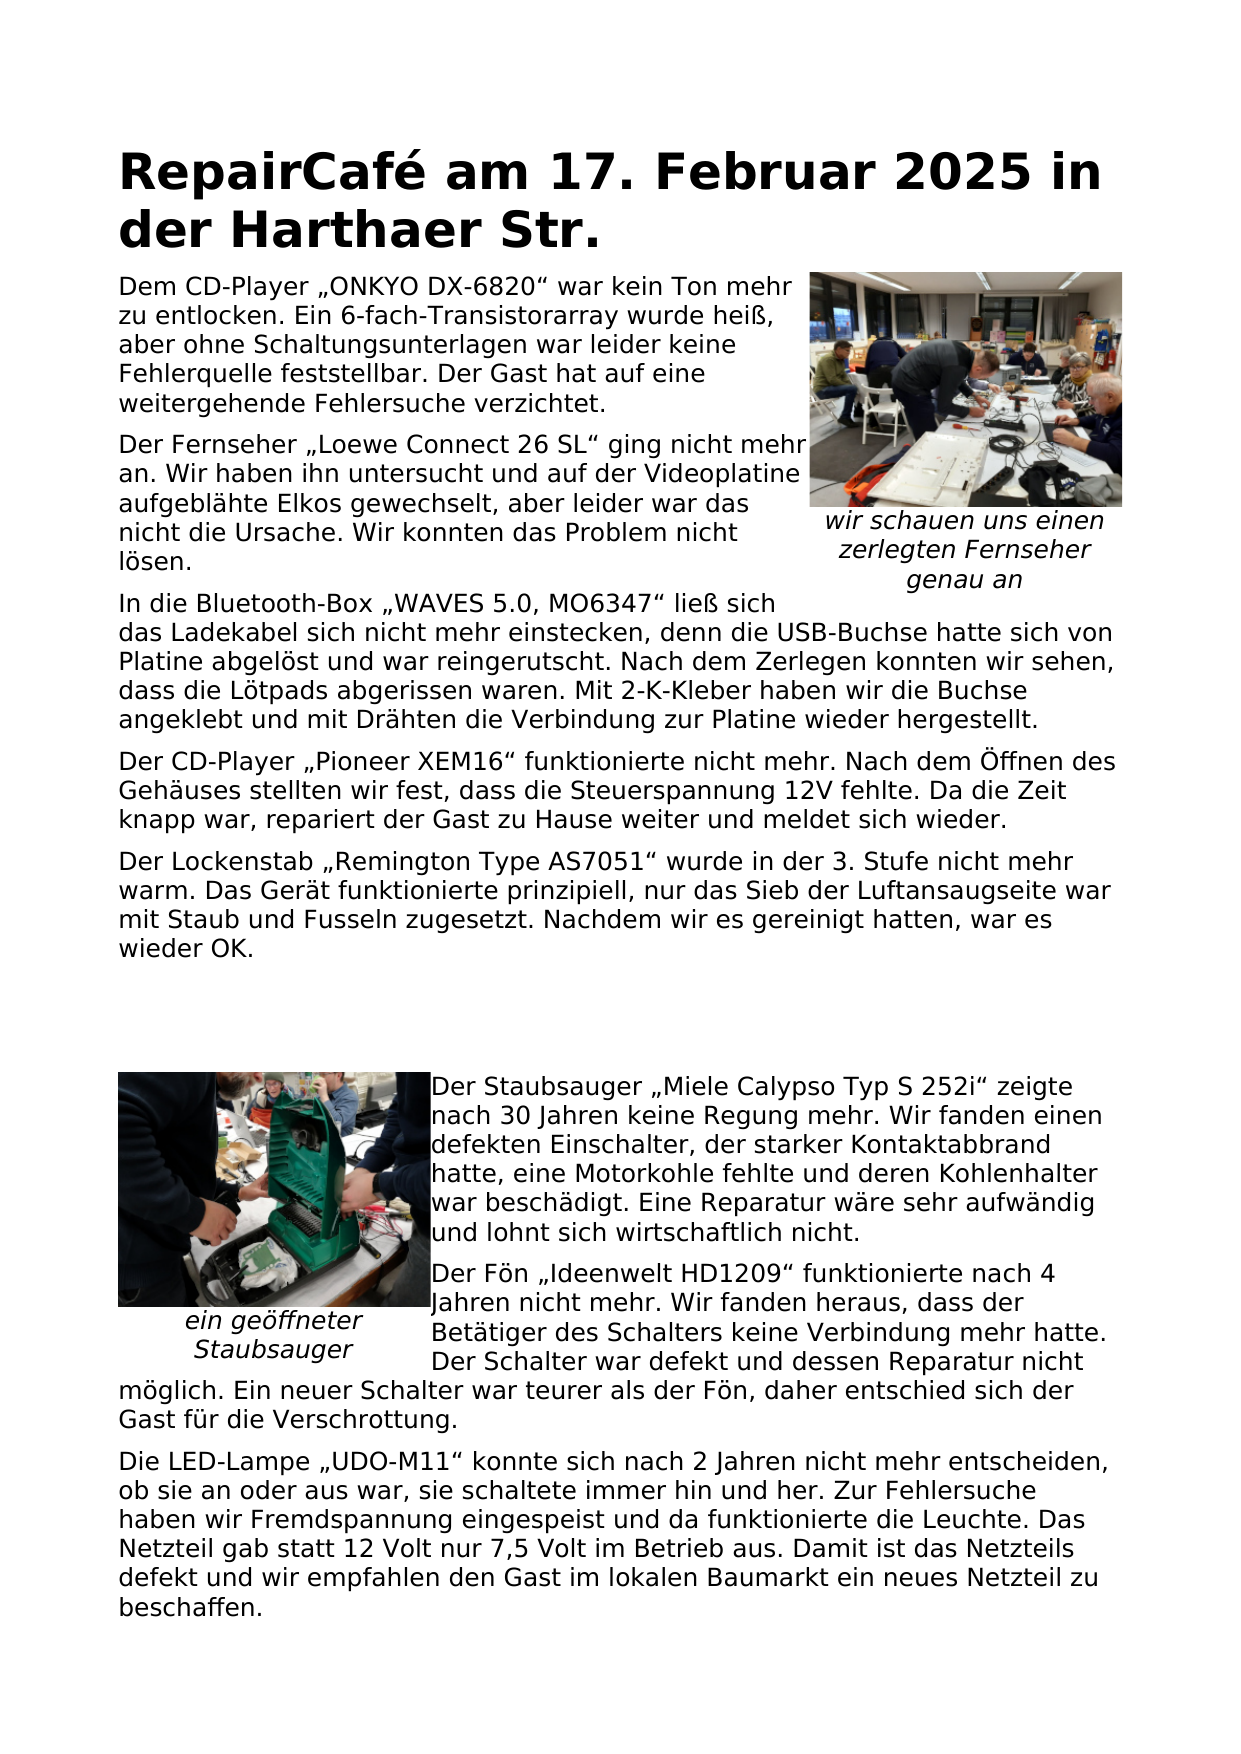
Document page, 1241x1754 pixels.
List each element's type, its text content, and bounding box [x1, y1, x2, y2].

text Der CD-Player „Pioneer XEM16“ funktionierte nicht mehr. Nach dem Öffnen des Gehäuses stellten wir fest, dass die Steuerspannung 12V fehlte. Da die Zeit knapp war, repariert der Gast zu Hause weiter und meldet sich wieder. [118, 747, 1122, 834]
text Die LED-Lampe „UDO-M11“ konnte sich nach 2 Jahren nicht mehr entscheiden, ob sie an oder aus war, sie schaltete immer hin und her. Zur Fehlersuche haben wir Fremdspannung eingespeist und da funktionierte die Leuchte. Das Netzteil gab statt 12 Volt nur 7,5 Volt im Betrieb aus. Damit ist das Netzteils defekt und wir empfahlen den Gast im lokalen Baumarkt ein neues Netzteil zu beschaffen. [118, 1447, 1122, 1622]
text Dem CD-Player „ONKYO DX-6820“ war kein Ton mehr zu entlocken. Ein 6-fach-Transistorarray wurde heiß, aber ohne Schaltungsunterlagen war leider keine Fehlerquelle feststellbar. Der Gast hat auf eine weitergehende Fehlersuche verzichtet. [118, 272, 809, 418]
text Der Staubsauger „Miele Calypso Typ S 252i“ zeigte nach 30 Jahren keine Regung mehr. Wir fanden einen defekten Einschalter, der starker Kontaktabbrand hatte, eine Motorkohle fehlte und deren Kohlenhalter war beschädigt. Eine Reparatur wäre sehr aufwändig und lohnt sich wirtschaftlich nicht. [431, 1072, 1122, 1247]
subtitle RepairCafé am 17. Februar 2025 in der Harthaer Str. [118, 143, 1122, 259]
text Der Lockenstab „Remington Type AS7051“ wurde in der 3. Stufe nicht mehr warm. Das Gerät funktionierte prinzipiell, nur das Sieb der Luftansaugseite war mit Staub und Fusseln zugesetzt. Nachdem wir es gereinigt hatten, war es wieder OK. [118, 847, 1122, 964]
text Der Fön „Ideenwelt HD1209“ funktionierte nach 4 Jahren nicht mehr. Wir fanden heraus, dass der Betätiger des Schalters keine Verbindung mehr hatte. Der Schalter war defekt und dessen Reparatur nicht möglich. Ein neuer Schalter war teurer als der Fön, daher entschied sich der Gast für die Verschrottung. [118, 1259, 1122, 1434]
text wir schauen uns einen zerlegten Fernseher genau an [809, 507, 1122, 594]
text In die Bluetooth-Box „WAVES 5.0, MO6347“ ließ sich das Ladekabel sich nicht mehr einstecken, denn die USB-Buchse hatte sich von Platine abgelöst und war reingerutscht. Nach dem Zerlegen konnten wir sehen, dass die Lötpads abgerissen waren. Mit 2-K-Kleber haben wir die Buchse angeklebt und mit Drähten die Verbindung zur Platine wieder hergestellt. [118, 589, 1122, 734]
text Der Fernseher „Loewe Connect 26 SL“ ging nicht mehr an. Wir haben ihn untersucht und auf der Videoplatine aufgeblähte Elkos gewechselt, aber leider war das nicht die Ursache. Wir konnten das Problem nicht lösen. [118, 430, 809, 576]
text ein geöffneter Staubsauger [118, 1307, 431, 1365]
picture [118, 1072, 431, 1307]
picture [809, 272, 1123, 507]
